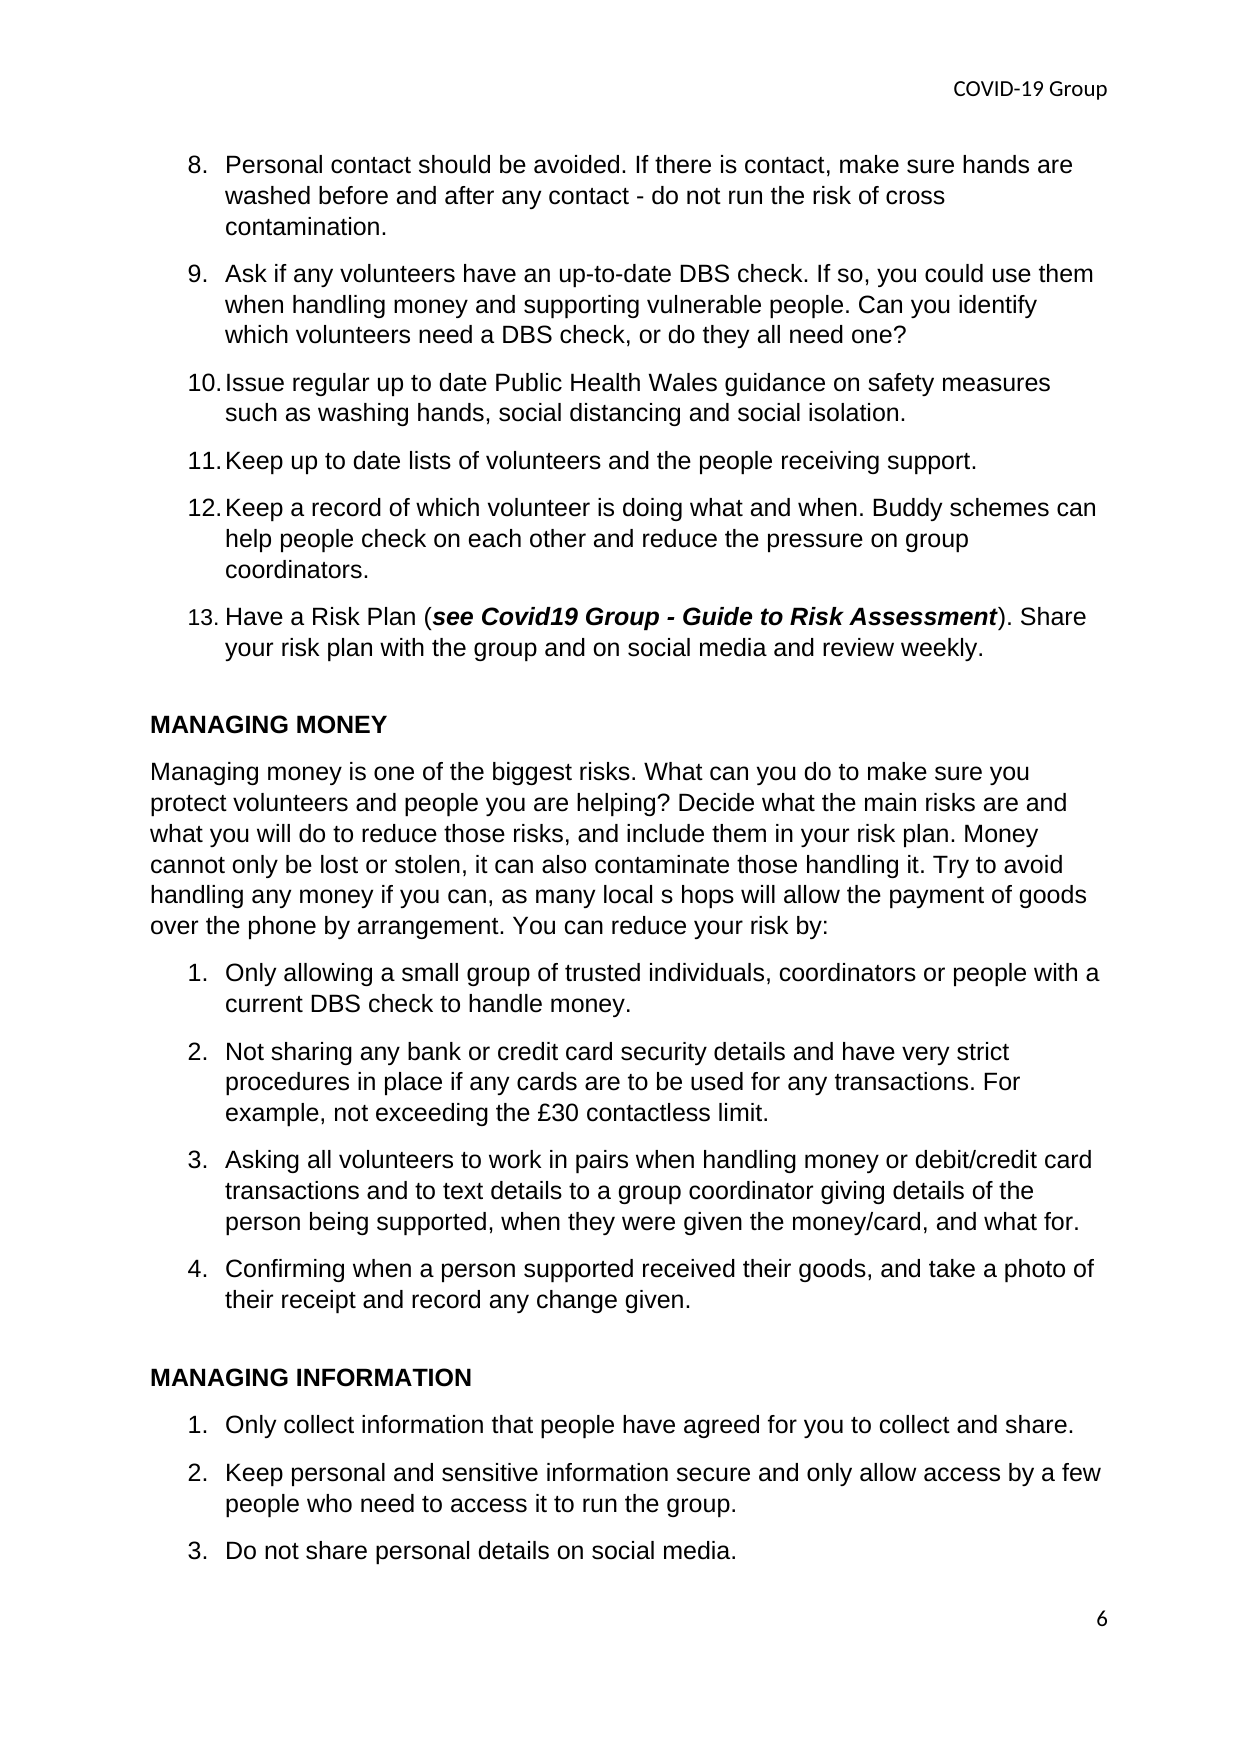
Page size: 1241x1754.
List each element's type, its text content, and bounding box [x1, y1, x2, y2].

list Personal contact should be avoided. If there is contact, make sure hands are washed before and after any contact - do not run the risk of cross contamination. [187, 150, 1107, 240]
list Keep personal and sensitive information secure and only allow access by a few people who need to access it to run the group. [187, 1458, 1107, 1517]
list Only collect information that people have agreed for you to collect and share. [187, 1411, 1107, 1439]
text MANAGING INFORMATION [150, 1363, 1107, 1392]
list Asking all volunteers to work in pairs when handling money or debit/credit card transactions and to text details to a group coordinator giving details of the person being supported, when they were given the money/card, and what for. [187, 1145, 1107, 1236]
list Have a Risk Plan (see Covid19 Group - Guide to Risk Assessment). Share your risk plan with the group and on social media and review weekly. [187, 602, 1107, 691]
text MANAGING MONEY [150, 710, 1107, 739]
text Managing money is one of the biggest risks. What can you do to make sure you protect volunteers and people you are helping? Decide what the main risks are and what you will do to reduce those risks, and include them in your risk plan. Money cannot only be lost or stolen, it can also contaminate those handling it. Try to avoid handling any money if you can, as many local s hops will allow the payment of goods over the phone by arrangement. You can reduce your risk by: [150, 757, 1107, 940]
list Keep up to date lists of volunteers and the people receiving support. [187, 446, 1107, 474]
list Confirming when a person supported received their goods, and take a photo of their receipt and record any change given. [187, 1254, 1107, 1344]
list Do not share personal details on social media. [187, 1536, 1107, 1596]
list Ask if any volunteers have an up-to-date DBS check. If so, you could use them when handling money and supporting vulnerable people. Can you identify which volunteers need a DBS check, or do they all need one? [187, 259, 1107, 349]
list Not sharing any bank or credit card security details and have very strict procedures in place if any cards are to be used for any transactions. For example, not exceeding the £30 contactless limit. [187, 1037, 1107, 1127]
list Issue regular up to date Public Health Wales guidance on safety measures such as washing hands, social distancing and social isolation. [187, 368, 1107, 427]
list Only allowing a small group of trusted individuals, coordinators or people with a current DBS check to handle money. [187, 958, 1107, 1018]
list Keep a record of which volunteer is doing what and when. Buddy schemes can help people check on each other and reduce the pressure on group coordinators. [187, 493, 1107, 583]
